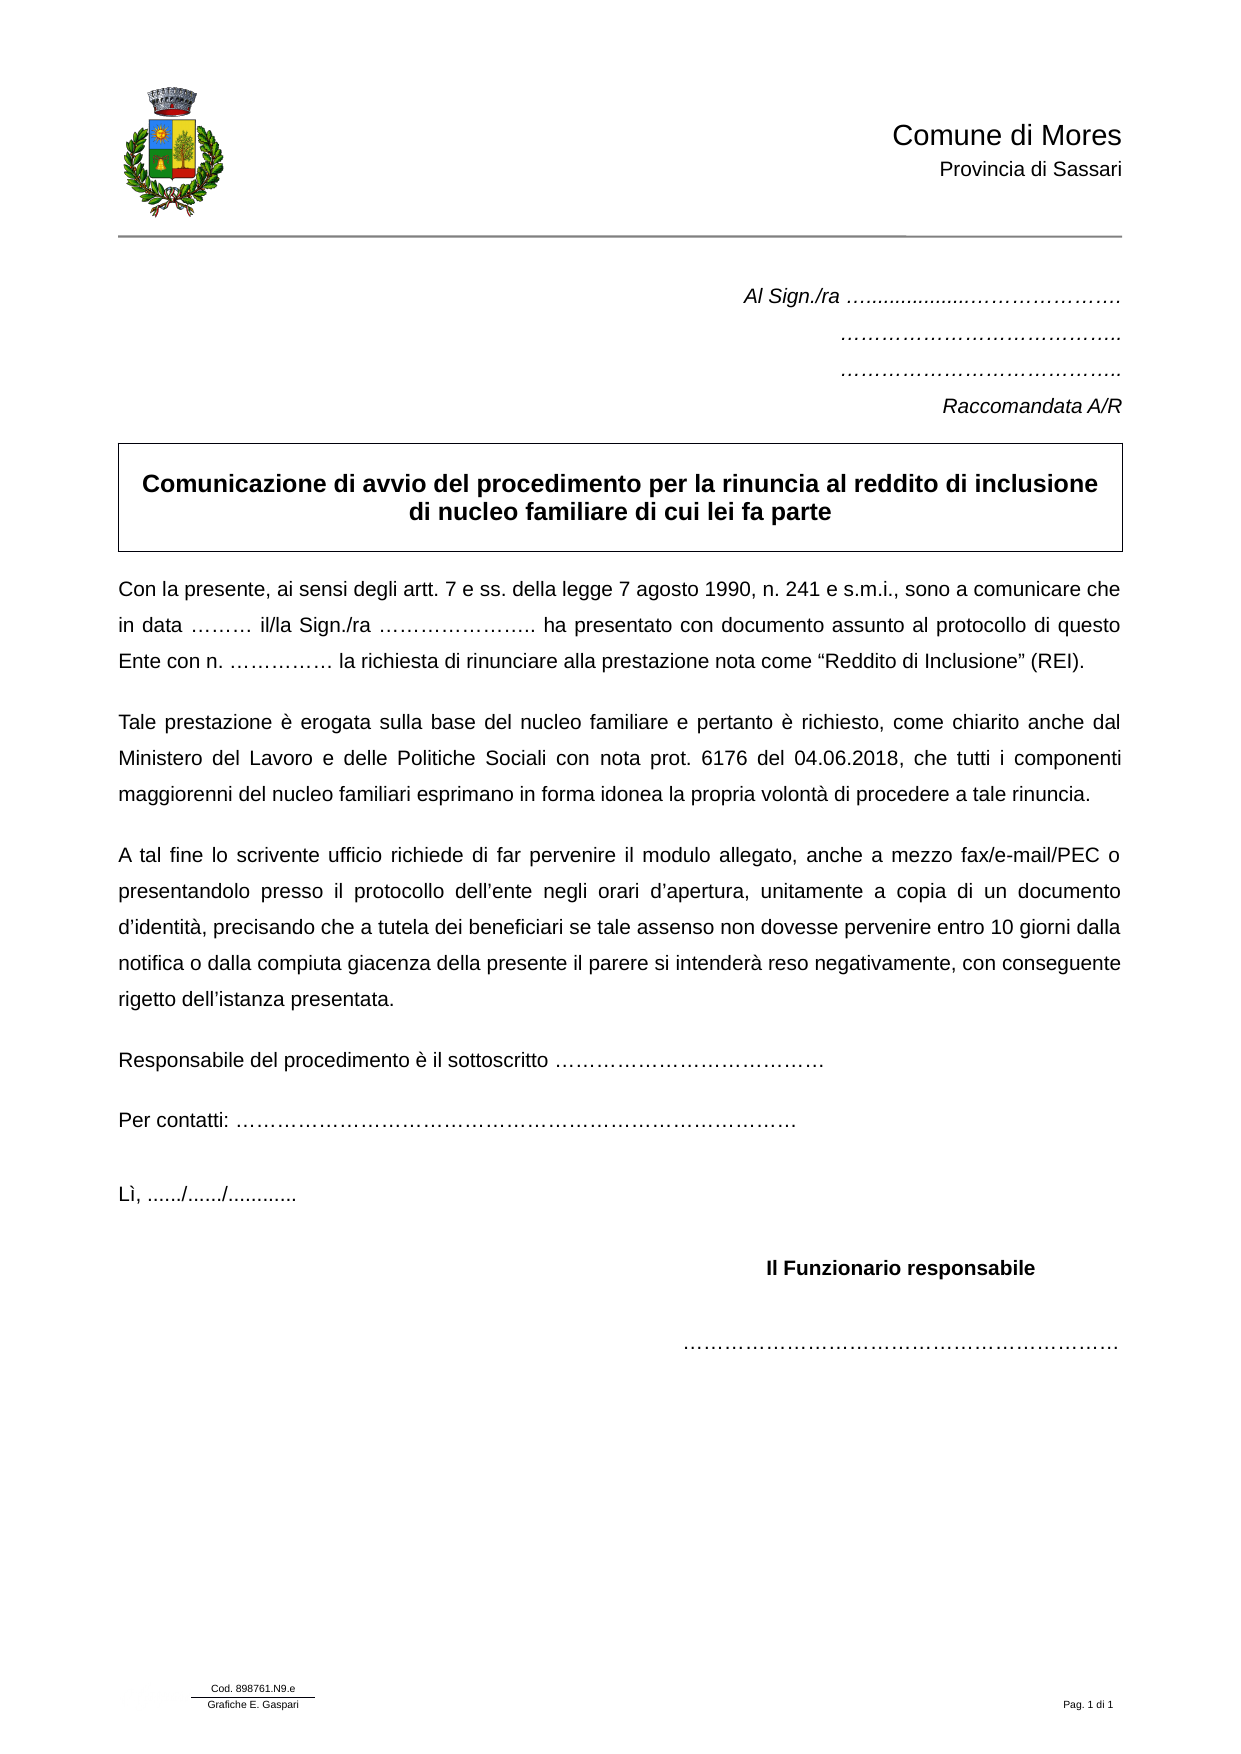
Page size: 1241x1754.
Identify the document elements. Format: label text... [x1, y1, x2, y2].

text Il Funzionario responsabile [679, 1256, 1122, 1280]
picture [122, 87, 224, 219]
text Al Sign./ra …..................…………………. [118, 284, 1122, 308]
text ………………………………….. [118, 357, 1122, 381]
text A tal fine lo scrivente ufficio richiede di far pervenire il modulo allegato, anche a mezzo fax/e-mail/PEC o presentandolo presso il protocollo dell’ente negli orari d’apertura, unitamente a copia di un documento d’identità, precisando che a tutela dei beneficiari se tale assenso non dovesse pervenire entro 10 giorni dalla notifica o dalla compiuta giacenza della presente il parere si intenderà reso negativamente, con conseguente rigetto dell’istanza presentata. [118, 843, 1122, 1010]
text Tale prestazione è erogata sulla base del nucleo familiare e pertanto è richiesto, come chiarito anche dal Ministero del Lavoro e delle Politiche Sociali con nota prot. 6176 del 04.06.2018, che tutti i componenti maggiorenni del nucleo familiari esprimano in forma idonea la propria volontà di procedere a tale rinuncia. [118, 710, 1122, 806]
text Con la presente, ai sensi degli artt. 7 e ss. della legge 7 agosto 1990, n. 241 e s.m.i., sono a comunicare che in data ……… il/la Sign./ra ………………….. ha presentato con documento assunto al protocollo di questo Ente con n. …………… la richiesta di rinunciare alla prestazione nota come “Reddito di Inclusione” (REI). [118, 577, 1122, 673]
table_header Comunicazione di avvio del procedimento per la rinuncia al reddito di inclusione di nucleo familiare di cui lei fa parte [119, 444, 1122, 551]
text Raccomandata A/R [118, 393, 1122, 417]
text ……………………………………………………… [679, 1330, 1122, 1354]
text Provincia di Sassari [224, 157, 1122, 181]
text ………………………………….. [118, 321, 1122, 344]
text Responsabile del procedimento è il sottoscritto ………………………………… [118, 1047, 1122, 1071]
text Per contatti: ……………………………………………………………………… [118, 1108, 1122, 1132]
text Lì, ....../....../............ [118, 1182, 1122, 1206]
text Comune di Mores [224, 118, 1122, 152]
